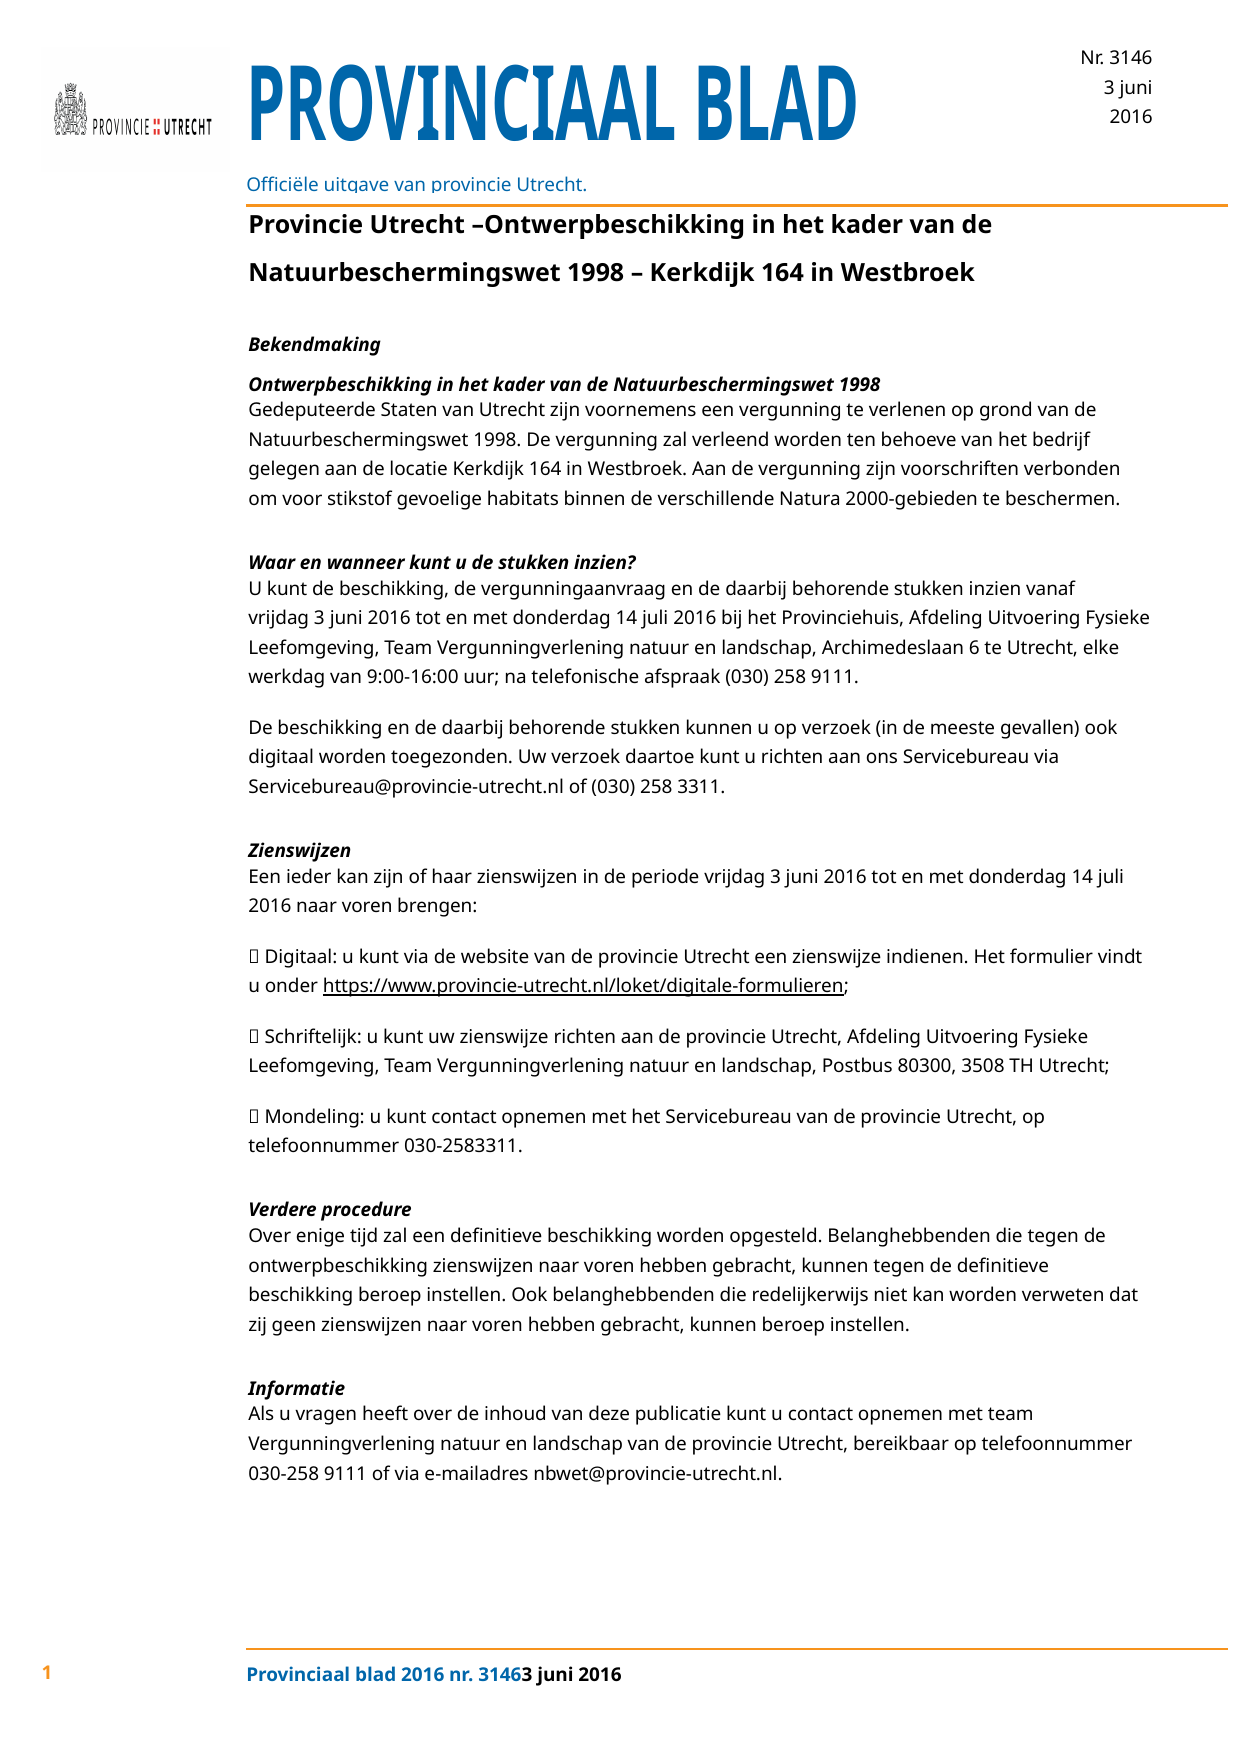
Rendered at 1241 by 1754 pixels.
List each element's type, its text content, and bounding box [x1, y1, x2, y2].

text Zienswijzen [248, 837, 1152, 863]
text Gedeputeerde Staten van Utrecht zijn voornemens een vergunning te verlenen op grond van de Natuurbeschermingswet 1998. De vergunning zal verleend worden ten behoeve van het bedrijf gelegen aan de locatie Kerkdijk 164 in Westbroek. Aan de vergunning zijn voorschriften verbonden om voor stikstof gevoelige habitats binnen de verschillende Natura 2000-gebieden te beschermen. [248, 396, 1152, 511]
text Bekendmaking [248, 331, 1152, 357]
text  Schriftelijk: u kunt uw zienswijze richten aan de provincie Utrecht, Afdeling Uitvoering Fysieke Leefomgeving, Team Vergunningverlening natuur en landschap, Postbus 80300, 3508 TH Utrecht; [248, 1023, 1152, 1078]
text Ontwerpbeschikking in het kader van de Natuurbeschermingswet 1998 [248, 371, 1152, 396]
text Waar en wanneer kunt u de stukken inzien? [248, 549, 1152, 575]
text De beschikking en de daarbij behorende stukken kunnen u op verzoek (in de meeste gevallen) ook digitaal worden toegezonden. Uw verzoek daartoe kunt u richten aan ons Servicebureau via Servicebureau@provincie-utrecht.nl of (030) 258 3311. [248, 714, 1152, 799]
text Een ieder kan zijn of haar zienswijzen in de periode vrijdag 3 juni 2016 tot en met donderdag 14 juli 2016 naar voren brengen: [248, 863, 1152, 918]
text Informatie [248, 1375, 1152, 1401]
text Verdere procedure [248, 1196, 1152, 1222]
text Als u vragen heeft over de inhoud van deze publicatie kunt u contact opnemen met team Vergunningverlening natuur en landschap van de provincie Utrecht, bereikbaar op telefoonnummer 030-258 9111 of via e-mailadres nbwet@provincie-utrecht.nl. [248, 1401, 1152, 1486]
text  Digitaal: u kunt via de website van de provincie Utrecht een zienswijze indienen. Het formulier vindt u onder https://www.provincie-utrecht.nl/loket/digitale-formulieren; [248, 943, 1152, 998]
text Provincie Utrecht –Ontwerpbeschikking in het kader van de Natuurbeschermingswet 1998 – Kerkdijk 164 in Westbroek [248, 207, 1152, 288]
text Over enige tijd zal een definitieve beschikking worden opgesteld. Belanghebbenden die tegen de ontwerpbeschikking zienswijzen naar voren hebben gebracht, kunnen tegen de definitieve beschikking beroep instellen. Ook belanghebbenden die redelijkerwijs niet kan worden verweten dat zij geen zienswijzen naar voren hebben gebracht, kunnen beroep instellen. [248, 1222, 1152, 1337]
text  Mondeling: u kunt contact opnemen met het Servicebureau van de provincie Utrecht, op telefoonnummer 030-2583311. [248, 1103, 1152, 1158]
picture [41, 47, 231, 172]
text U kunt de beschikking, de vergunningaanvraag en de daarbij behorende stukken inzien vanaf vrijdag 3 juni 2016 tot en met donderdag 14 juli 2016 bij het Provinciehuis, Afdeling Uitvoering Fysieke Leefomgeving, Team Vergunningverlening natuur en landschap, Archimedeslaan 6 te Utrecht, elke werkdag van 9:00-16:00 uur; na telefonische afspraak (030) 258 9111. [248, 575, 1152, 689]
